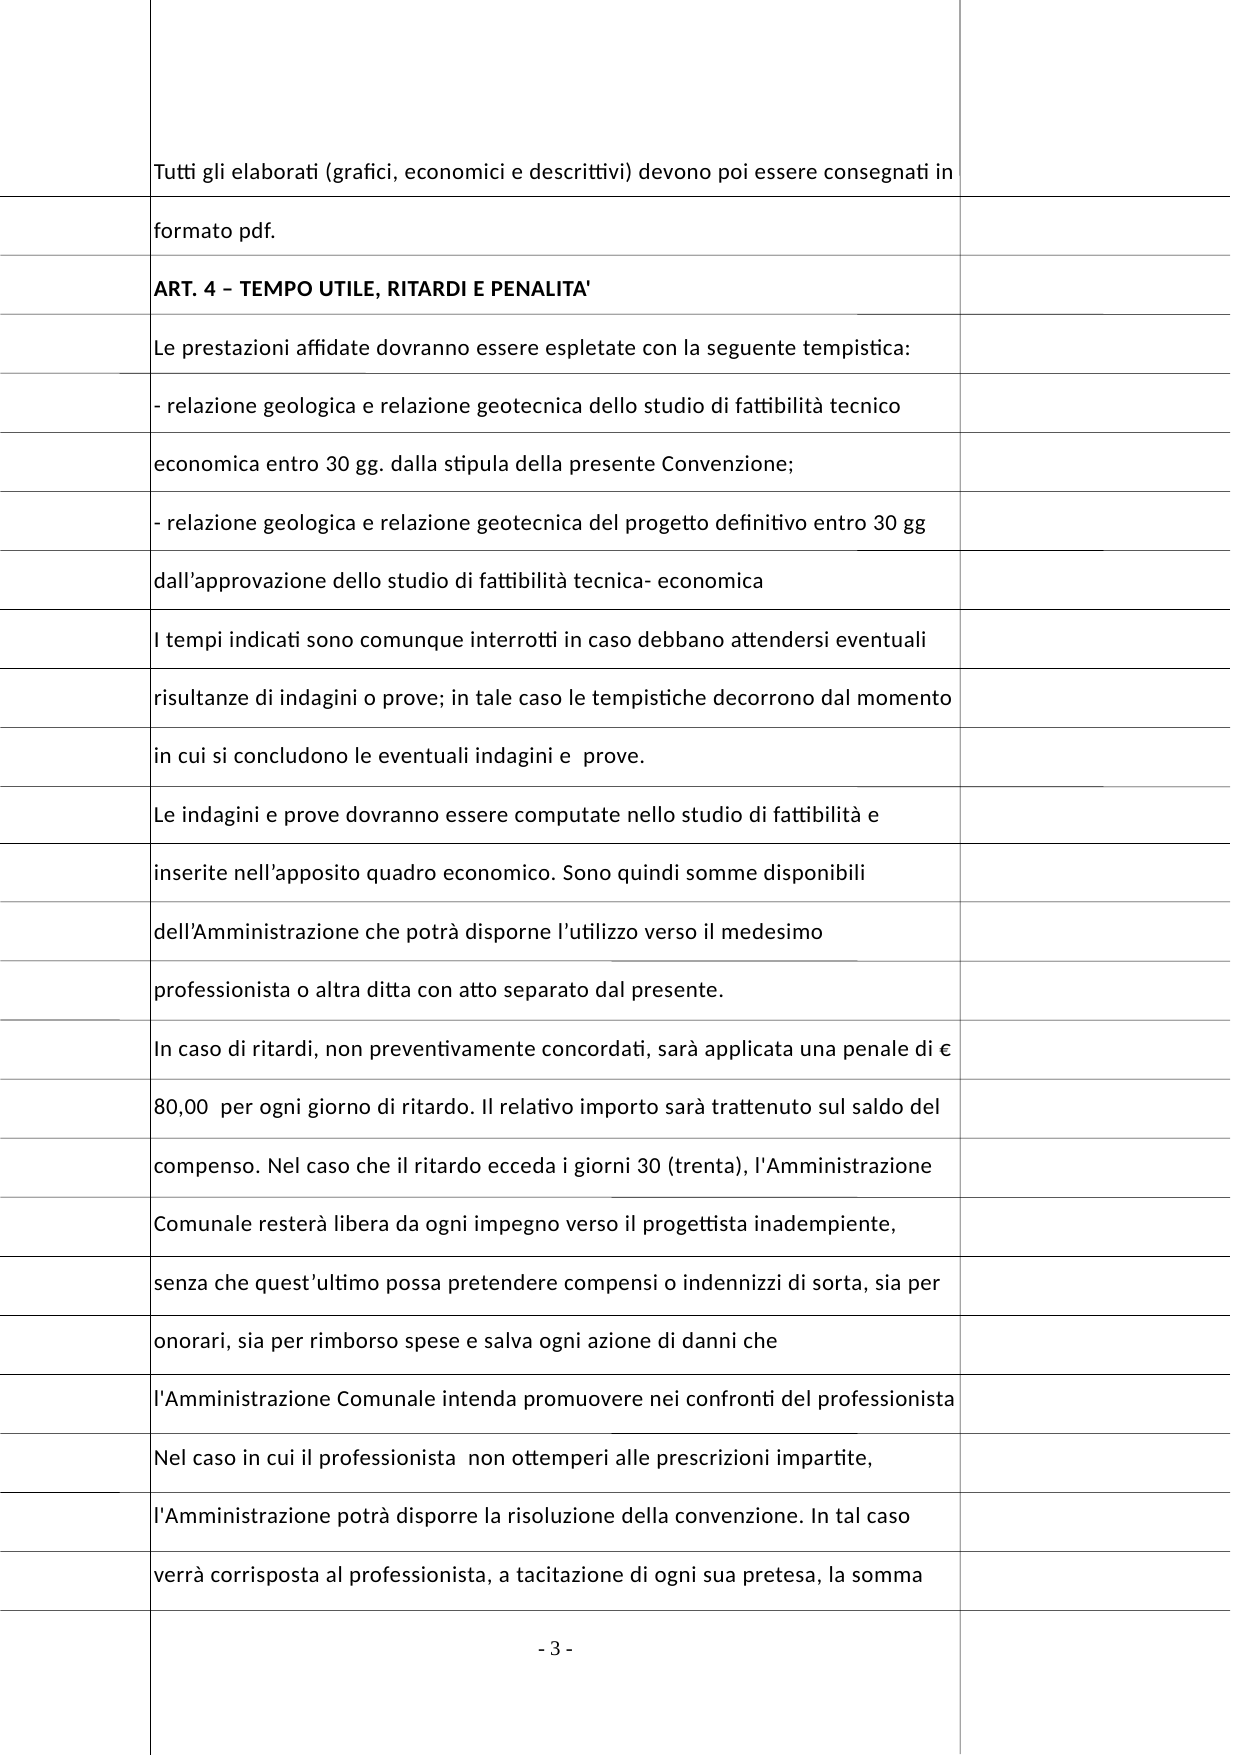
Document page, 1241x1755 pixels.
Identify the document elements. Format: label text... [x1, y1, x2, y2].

subtitle risultanze di indagini o prove; in tale caso le tempistiche decorrono dal momento [153, 669, 957, 727]
subtitle [153, 250, 957, 254]
subtitle Nel caso in cui il professionista non ottemperi alle prescrizioni impartite, [153, 1434, 957, 1492]
subtitle l'Amministrazione Comunale intenda promuovere nei confronti del professionista [153, 1375, 957, 1418]
subtitle inserite nell’apposito quadro economico. Sono quindi somme disponibili [153, 844, 957, 901]
subtitle 80,00 per ogni giorno di ritardo. Il relativo importo sarà trattenuto sul saldo del [153, 1080, 957, 1137]
subtitle Le indagini e prove dovranno essere computate nello studio di fattibilità e [153, 787, 957, 843]
subtitle Le prestazioni affidate dovranno essere espletate con la seguente tempistica: [153, 315, 957, 367]
subtitle dall’approvazione dello studio di fattibilità tecnica- economica [153, 551, 957, 600]
subtitle economica entro 30 gg. dalla stipula della presente Convenzione; [153, 433, 957, 483]
subtitle [153, 776, 957, 786]
subtitle [153, 308, 957, 313]
subtitle [153, 1418, 957, 1433]
subtitle [153, 367, 957, 373]
subtitle - relazione geologica e relazione geotecnica dello studio di fattibilità tecnico [153, 374, 957, 432]
subtitle dell’Amministrazione che potrà disporne l’utilizzo verso il medesimo [153, 903, 957, 960]
subtitle In caso di ritardi, non preventivamente concordati, sarà applicata una penale di € [153, 1021, 957, 1078]
subtitle formato pdf. [153, 197, 957, 250]
subtitle Comunale resterà libera da ogni impegno verso il progettista inadempiente, [153, 1198, 957, 1256]
subtitle professionista o altra ditta con atto separato dal presente. [153, 962, 957, 1009]
subtitle onorari, sia per rimborso spese e salva ogni azione di danni che [153, 1316, 957, 1374]
subtitle [153, 600, 957, 609]
subtitle I tempi indicati sono comunque interrotti in caso debbano attendersi eventuali [153, 610, 957, 668]
subtitle in cui si concludono le eventuali indagini e prove. [153, 728, 957, 776]
subtitle - relazione geologica e relazione geotecnica del progetto definitivo entro 30 gg [153, 492, 957, 550]
subtitle [153, 483, 957, 491]
subtitle l'Amministrazione potrà disporre la risoluzione della convenzione. In tal caso [153, 1493, 957, 1551]
subtitle compenso. Nel caso che il ritardo ecceda i giorni 30 (trenta), l'Amministrazione [153, 1139, 957, 1197]
subtitle Tutti gli elaborati (grafici, economici e descrittivi) devono poi essere consegnati in [153, 133, 957, 196]
subtitle senza che quest’ultimo possa pretendere compensi o indennizzi di sorta, sia per [153, 1257, 957, 1315]
subtitle ART. 4 – TEMPO UTILE, RITARDI E PENALITA' [153, 256, 957, 308]
subtitle verrà corrisposta al professionista, a tacitazione di ogni sua pretesa, la somma [153, 1552, 957, 1594]
